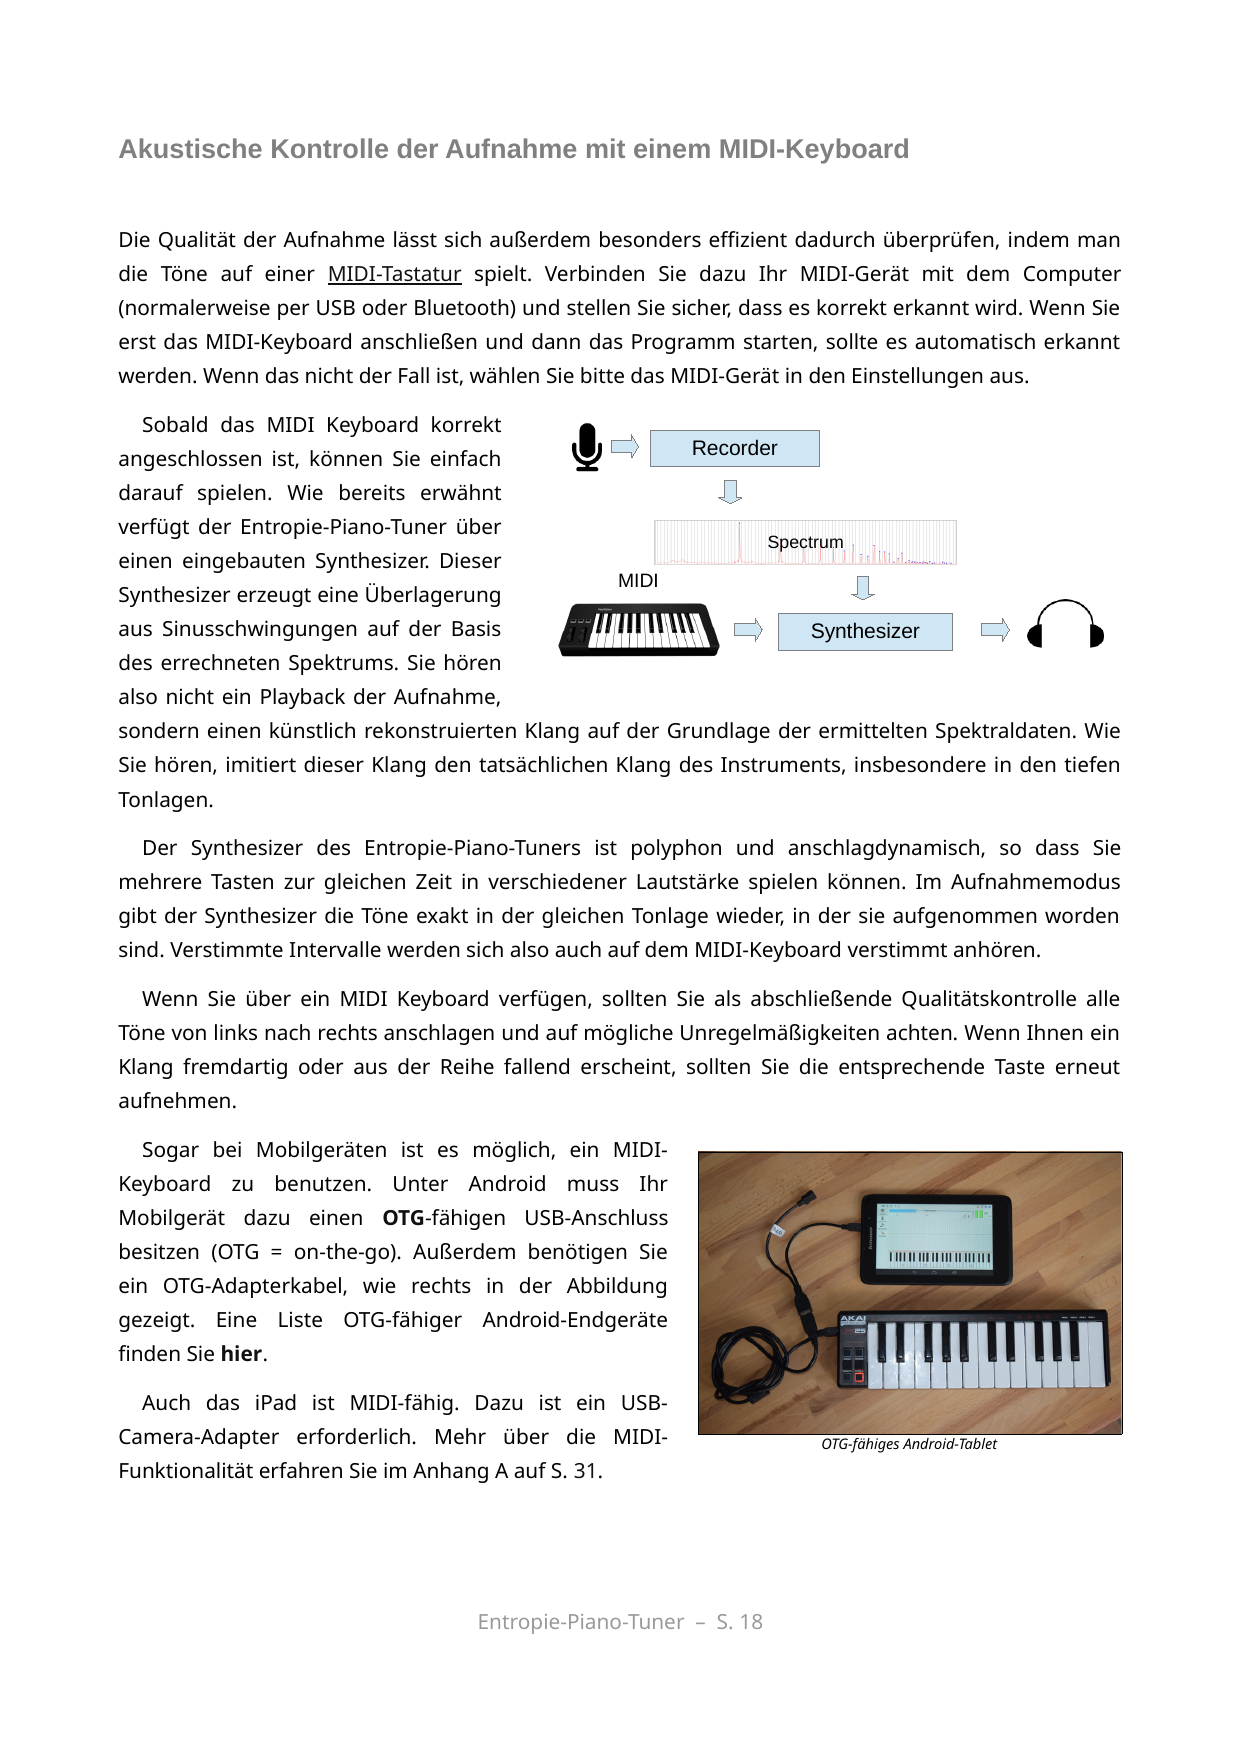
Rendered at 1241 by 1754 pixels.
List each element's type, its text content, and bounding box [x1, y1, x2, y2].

text Auch das iPad ist MIDI-fähig. Dazu ist ein USB-Camera-Adapter erforderlich. Mehr über die MIDI-Funktionalität erfahren Sie im Anhang A auf S. 27. [118, 1388, 1122, 1484]
text OTG-fähiges Android-Tablet [698, 1435, 1122, 1454]
text Sogar bei Mobilgeräten ist es möglich, ein MIDI-Keyboard zu benutzen. Unter Android muss Ihr Mobilgerät dazu einen OTG-fähigen USB-Anschluss besitzen (OTG = on-the-go). Außerdem benötigen Sie ein OTG-Adapterkabel, wie rechts in der Abbildung gezeigt. Eine Liste OTG-fähiger Android-Endgeräte finden Sie hier. [118, 1135, 1122, 1368]
picture [699, 1153, 1122, 1434]
text Sobald das MIDI Keyboard korrekt angeschlossen ist, können Sie einfach darauf spielen. Wie bereits erwähnt verfügt der Entropie-Piano-Tuner über einen eingebauten Synthesizer. Dieser Synthesizer erzeugt eine Überlagerung aus Sinusschwingungen auf der Basis des errechneten Spektrums. Sie hören also nicht ein Playback der Aufnahme, sondern einen künstlich rekonstruierten Klang auf der Grundlage der ermittelten Spektraldaten. Wie Sie hören, imitiert dieser Klang den tatsächlichen Klang des Instruments, insbesondere in den tiefen Tonlagen. [118, 410, 1122, 813]
text Die Qualität der Aufnahme lässt sich außerdem besonders effizient dadurch überprüfen, indem man die Töne auf einer MIDI-Tastatur spielt. Verbinden Sie dazu Ihr MIDI-Gerät mit dem Computer (normalerweise per USB oder Bluetooth) und stellen Sie sicher, dass es korrekt erkannt wird. Wenn Sie erst das MIDI-Keyboard anschließen und dann das Programm starten, sollte es automatisch erkannt werden. Wenn das nicht der Fall ist, wählen Sie bitte das MIDI-Gerät in den Einstellungen aus. [118, 225, 1122, 390]
text Der Synthesizer des Entropie-Piano-Tuners ist polyphon und anschlagdynamisch, so dass Sie mehrere Tasten zur gleichen Zeit in verschiedener Lautstärke spielen können. Im Aufnahmemodus gibt der Synthesizer die Töne exakt in der gleichen Tonlage wieder, in der sie aufgenommen worden sind. Verstimmte Intervalle werden sich also auch auf dem MIDI-Keyboard verstimmt anhören. [118, 833, 1122, 964]
text Wenn Sie über ein MIDI Keyboard verfügen, sollten Sie als abschließende Qualitätskontrolle alle Töne von links nach rechts anschlagen und auf mögliche Unregelmäßigkeiten achten. Wenn Ihnen ein Klang fremdartig oder aus der Reihe fallend erscheint, sollten Sie die entsprechende Taste erneut aufnehmen. [118, 984, 1122, 1115]
subtitle Akustische Kontrolle der Aufnahme mit einem MIDI-Keyboard [118, 133, 1122, 164]
